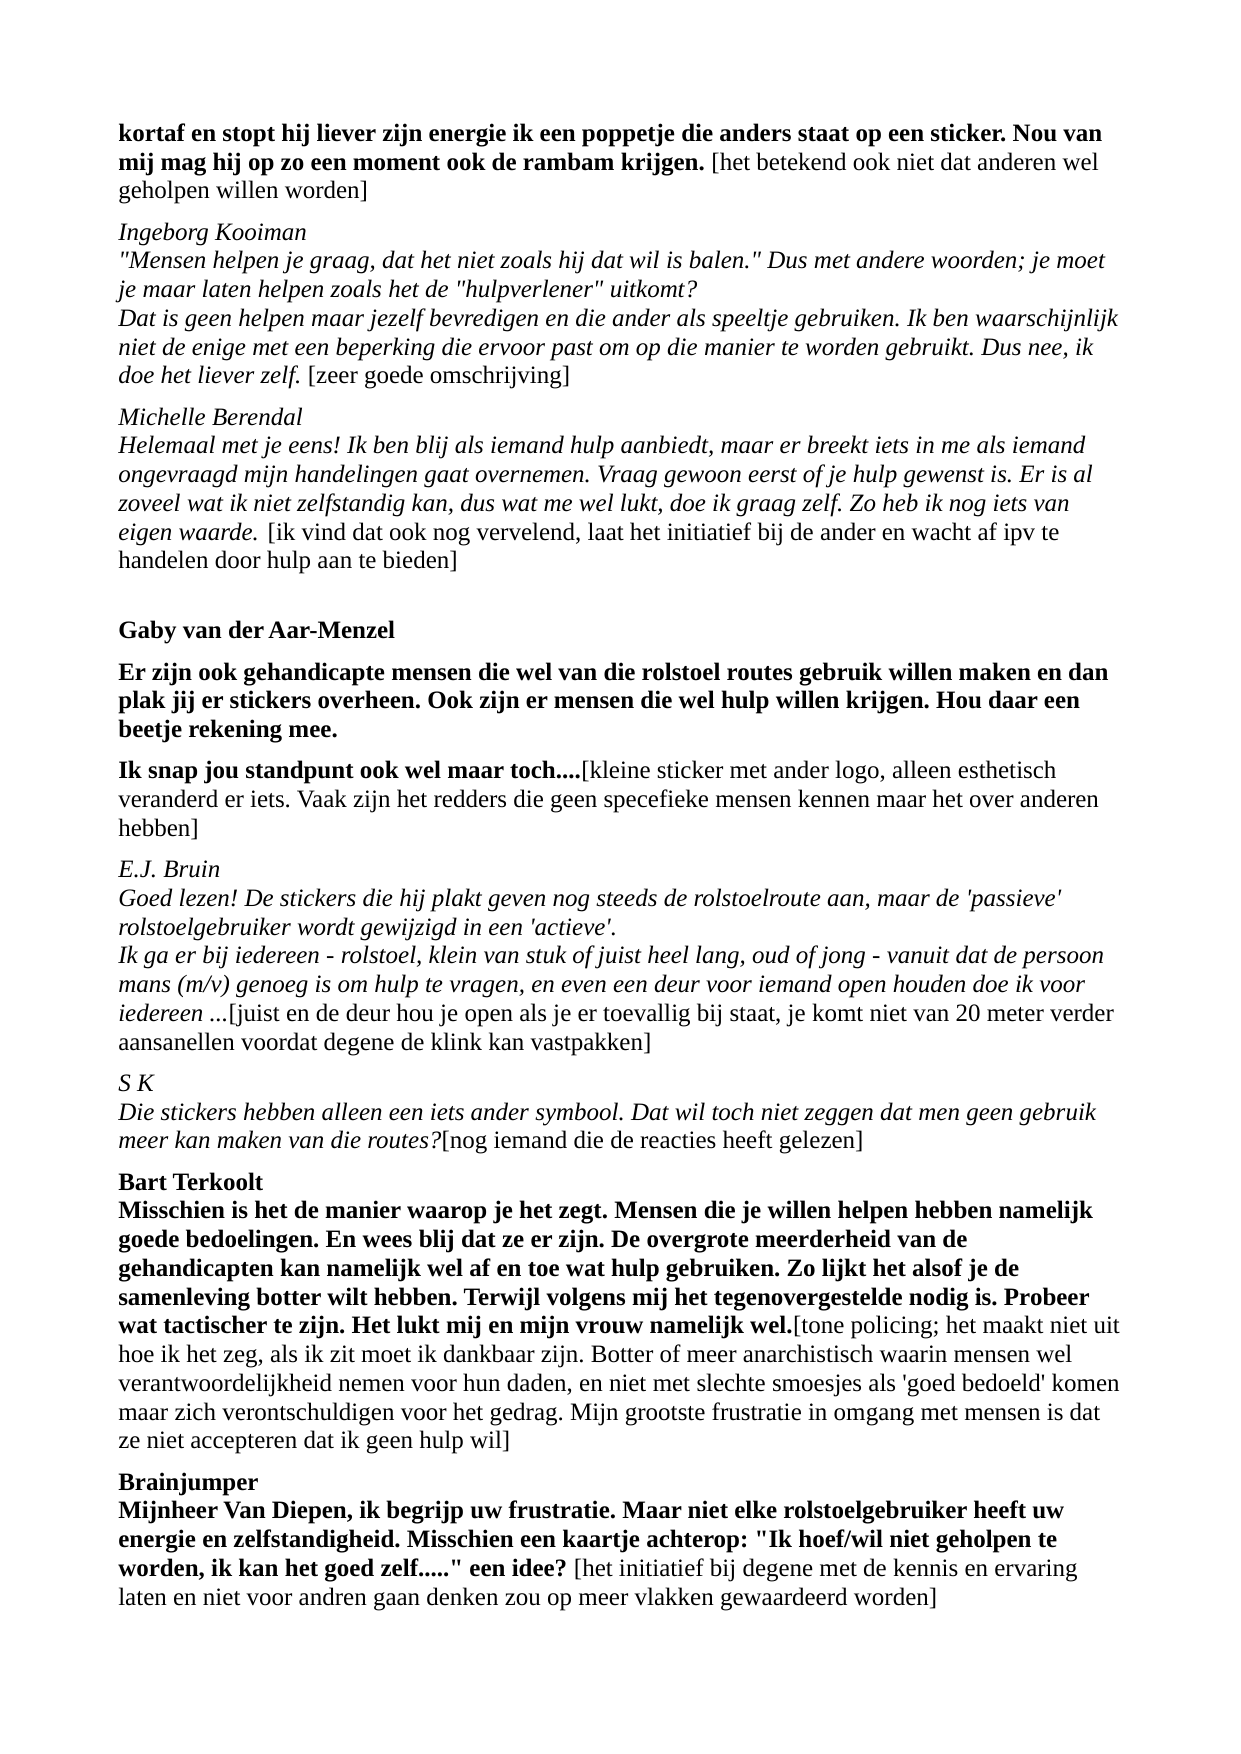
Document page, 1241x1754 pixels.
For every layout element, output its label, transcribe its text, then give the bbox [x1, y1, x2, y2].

text Er zijn ook gehandicapte mensen die wel van die rolstoel routes gebruik willen maken en dan plak jij er stickers overheen. Ook zijn er mensen die wel hulp willen krijgen. Hou daar een beetje rekening mee. [118, 657, 1122, 743]
text Ik snap jou standpunt ook wel maar toch....[kleine sticker met ander logo, alleen esthetisch veranderd er iets. Vaak zijn het redders die geen specefieke mensen kennen maar het over anderen hebben] [118, 756, 1122, 842]
text Misschien is het de manier waarop je het zegt. Mensen die je willen helpen hebben namelijk goede bedoelingen. En wees blij dat ze er zijn. De overgrote meerderheid van de gehandicapten kan namelijk wel af en toe wat hulp gebruiken. Zo lijkt het alsof je de samenleving botter wilt hebben. Terwijl volgens mij het tegenovergestelde nodig is. Probeer wat tactischer te zijn. Het lukt mij en mijn vrouw namelijk wel.[tone policing; het maakt niet uit hoe ik het zeg, als ik zit moet ik dankbaar zijn. Botter of meer anarchistisch waarin mensen wel verantwoordelijkheid nemen voor hun daden, en niet met slechte smoesjes als 'goed bedoeld' komen maar zich verontschuldigen voor het gedrag. Mijn grootste frustratie in omgang met mensen is dat ze niet accepteren dat ik geen hulp wil] [118, 1196, 1122, 1454]
text Mijnheer Van Diepen, ik begrijp uw frustratie. Maar niet elke rolstoelgebruiker heeft uw energie en zelfstandigheid. Misschien een kaartje achterop: "Ik hoef/wil niet geholpen te worden, ik kan het goed zelf....." een idee? [het initiatief bij degene met de kennis en ervaring laten en niet voor andren gaan denken zou op meer vlakken gewaardeerd worden] [118, 1496, 1122, 1611]
text Goed lezen! De stickers die hij plakt geven nog steeds de rolstoelroute aan, maar de 'passieve' rolstoelgebruiker wordt gewijzigd in een 'actieve'. Ik ga er bij iedereen - rolstoel, klein van stuk of juist heel lang, oud of jong - vanuit dat de persoon mans (m/v) genoeg is om hulp te vragen, en even een deur voor iemand open houden doe ik voor iedereen ...[juist en de deur hou je open als je er toevallig bij staat, je komt niet van 20 meter verder aansanellen voordat degene de klink kan vastpakken] [118, 883, 1122, 1056]
text Gaby van der Aar-Menzel [118, 616, 1122, 644]
text kortaf en stopt hij liever zijn energie ik een poppetje die anders staat op een sticker. Nou van mij mag hij op zo een moment ook de rambam krijgen. [het betekend ook niet dat anderen wel geholpen willen worden] [118, 118, 1122, 204]
text E.J. Bruin [118, 854, 1122, 883]
text Die stickers hebben alleen een iets ander symbool. Dat wil toch niet zeggen dat men geen gebruik meer kan maken van die routes?[nog iemand die de reacties heeft gelezen] [118, 1097, 1122, 1154]
text "Mensen helpen je graag, dat het niet zoals hij dat wil is balen." Dus met andere woorden; je moet je maar laten helpen zoals het de "hulpverlener" uitkomt? Dat is geen helpen maar jezelf bevredigen en die ander als speeltje gebruiken. Ik ben waarschijnlijk niet de enige met een beperking die ervoor past om op die manier te worden gebruikt. Dus nee, ik doe het liever zelf. [zeer goede omschrijving] [118, 246, 1122, 389]
text Brainjumper [118, 1467, 1122, 1496]
text Michelle Berendal [118, 402, 1122, 431]
text Helemaal met je eens! Ik ben blij als iemand hulp aanbiedt, maar er breekt iets in me als iemand ongevraagd mijn handelingen gaat overnemen. Vraag gewoon eerst of je hulp gewenst is. Er is al zoveel wat ik niet zelfstandig kan, dus wat me wel lukt, doe ik graag zelf. Zo heb ik nog iets van eigen waarde. [ik vind dat ook nog vervelend, laat het initiatief bij de ander en wacht af ipv te handelen door hulp aan te bieden] [118, 431, 1122, 574]
text S K [118, 1068, 1122, 1097]
text Ingeborg Kooiman [118, 217, 1122, 246]
text Bart Terkoolt [118, 1167, 1122, 1196]
